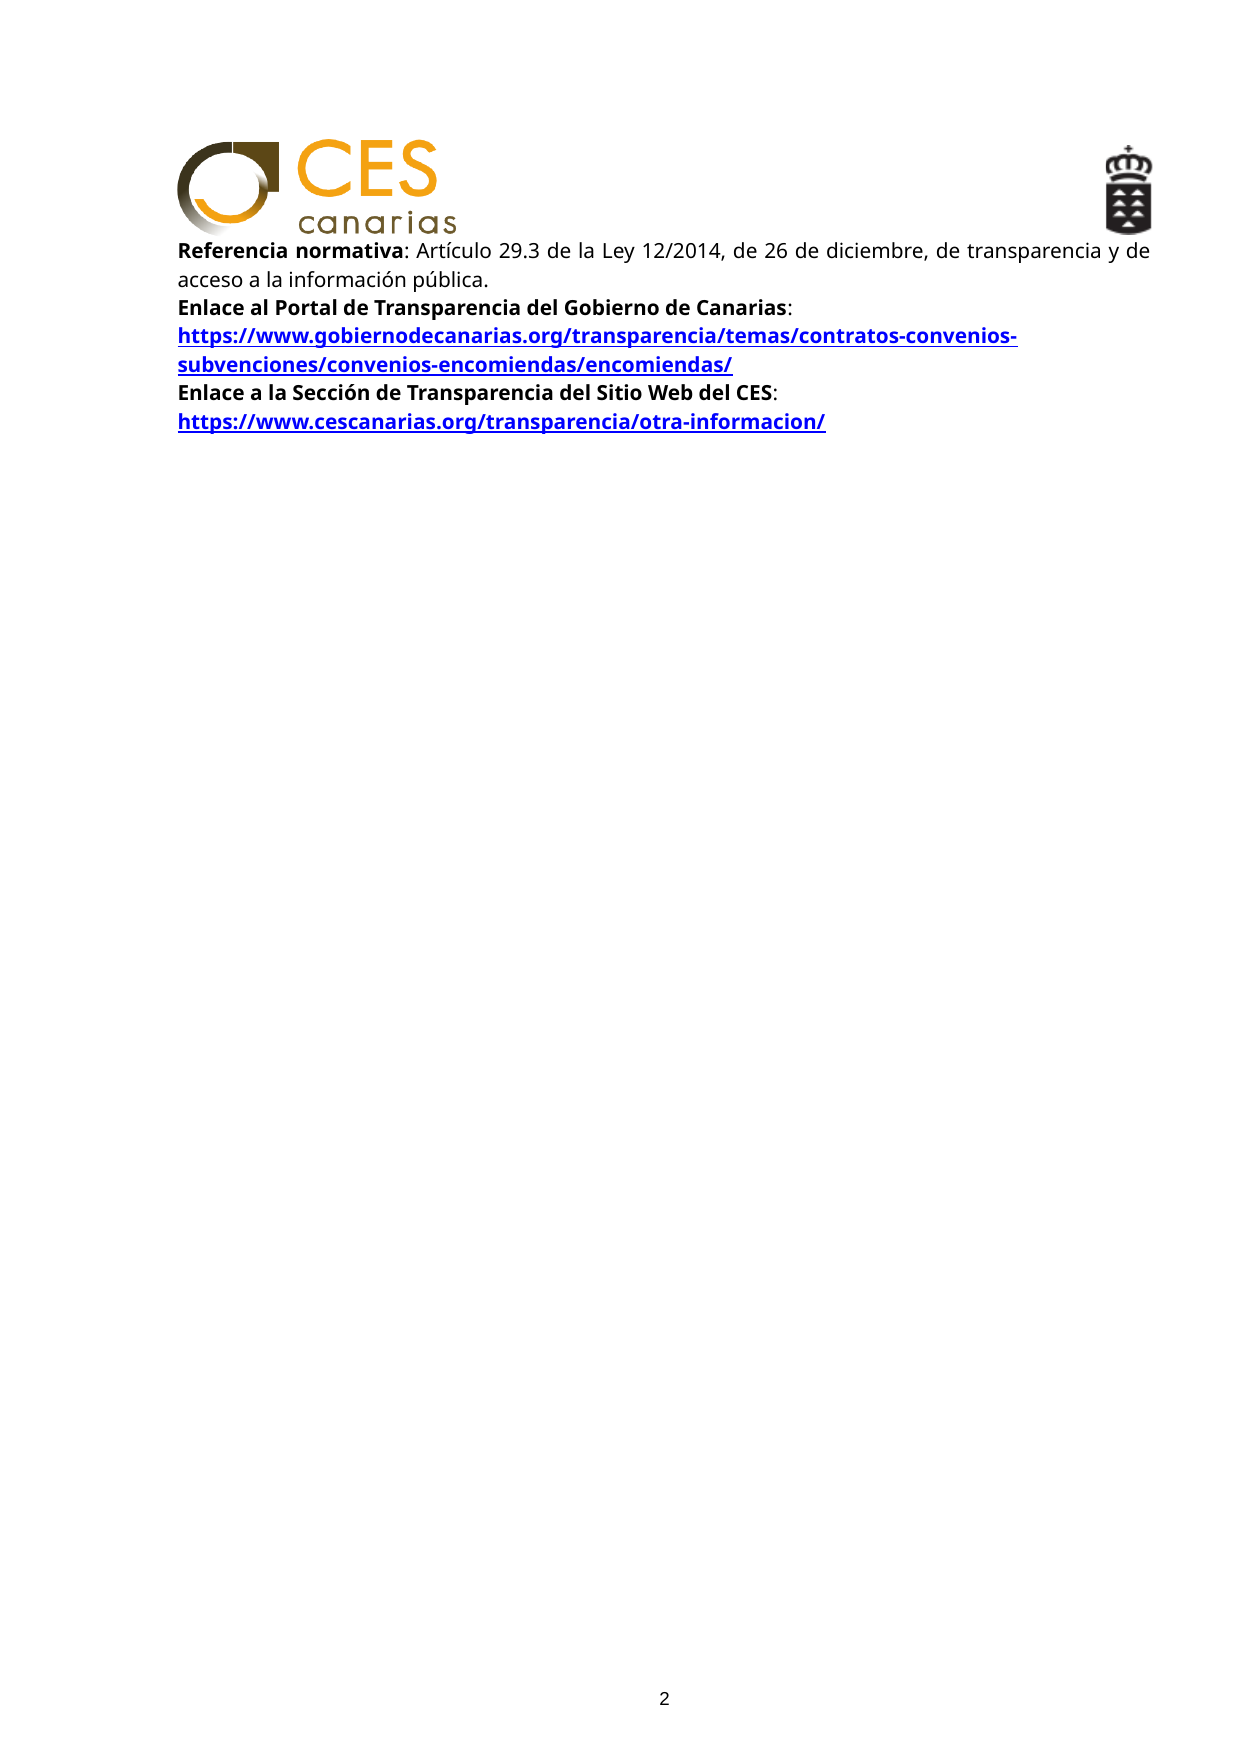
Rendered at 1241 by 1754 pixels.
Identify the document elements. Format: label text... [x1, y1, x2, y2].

text https://www.cescanarias.org/transparencia/otra-informacion/ [177, 407, 1146, 435]
text Referencia normativa: Artículo 29.3 de la Ley 12/2014, de 26 de diciembre, de transparencia y de acceso a la información pública. [177, 236, 1152, 293]
picture [1105, 145, 1153, 235]
text https://www.gobiernodecanarias.org/transparencia/temas/contratos-convenios-subvenciones/convenios-encomiendas/encomiendas/ [177, 322, 1152, 378]
picture [177, 139, 456, 237]
text Enlace a la Sección de Transparencia del Sitio Web del CES: [177, 378, 1152, 407]
text Enlace al Portal de Transparencia del Gobierno de Canarias: [177, 293, 1152, 322]
